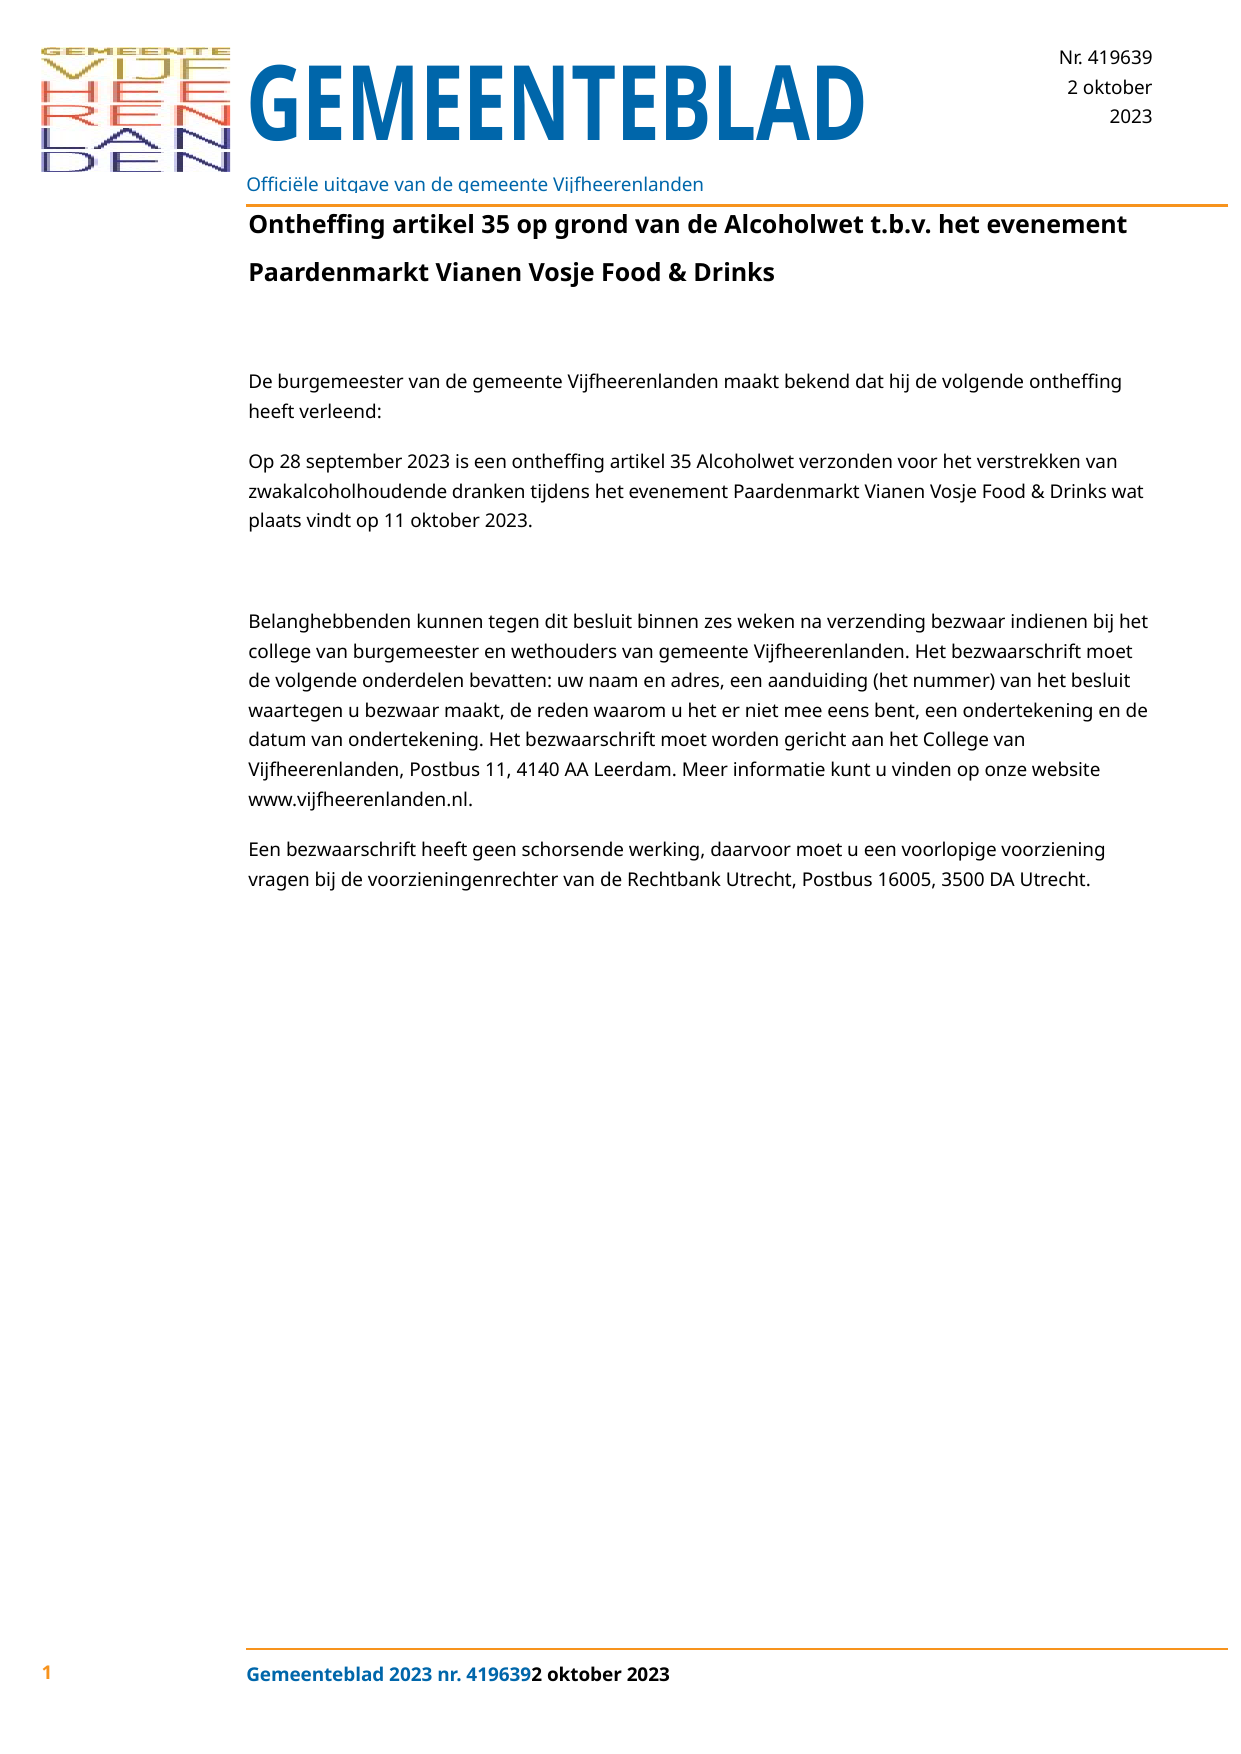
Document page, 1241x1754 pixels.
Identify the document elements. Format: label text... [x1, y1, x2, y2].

text Belanghebbenden kunnen tegen dit besluit binnen zes weken na verzending bezwaar indienen bij het college van burgemeester en wethouders van gemeente Vijfheerenlanden. Het bezwaarschrift moet de volgende onderdelen bevatten: uw naam en adres, een aanduiding (het nummer) van het besluit waartegen u bezwaar maakt, de reden waarom u het er niet mee eens bent, een ondertekening en de datum van ondertekening. Het bezwaarschrift moet worden gericht aan het College van Vijfheerenlanden, Postbus 11, 4140 AA Leerdam. Meer informatie kunt u vinden op onze website www.vijfheerenlanden.nl. [248, 608, 1152, 812]
text Een bezwaarschrift heeft geen schorsende werking, daarvoor moet u een voorlopige voorziening vragen bij de voorzieningenrechter van de Rechtbank Utrecht, Postbus 16005, 3500 DA Utrecht. [248, 836, 1152, 892]
text Op 28 september 2023 is een ontheffing artikel 35 Alcoholwet verzonden voor het verstrekken van zwakalcoholhoudende dranken tijdens het evenement Paardenmarkt Vianen Vosje Food & Drinks wat plaats vindt op 11 oktober 2023. [248, 448, 1152, 533]
text Ontheffing artikel 35 op grond van de Alcoholwet t.b.v. het evenement Paardenmarkt Vianen Vosje Food & Drinks [248, 207, 1152, 288]
picture [41, 47, 231, 172]
text De burgemeester van de gemeente Vijfheerenlanden maakt bekend dat hij de volgende ontheffing heeft verleend: [248, 368, 1152, 424]
